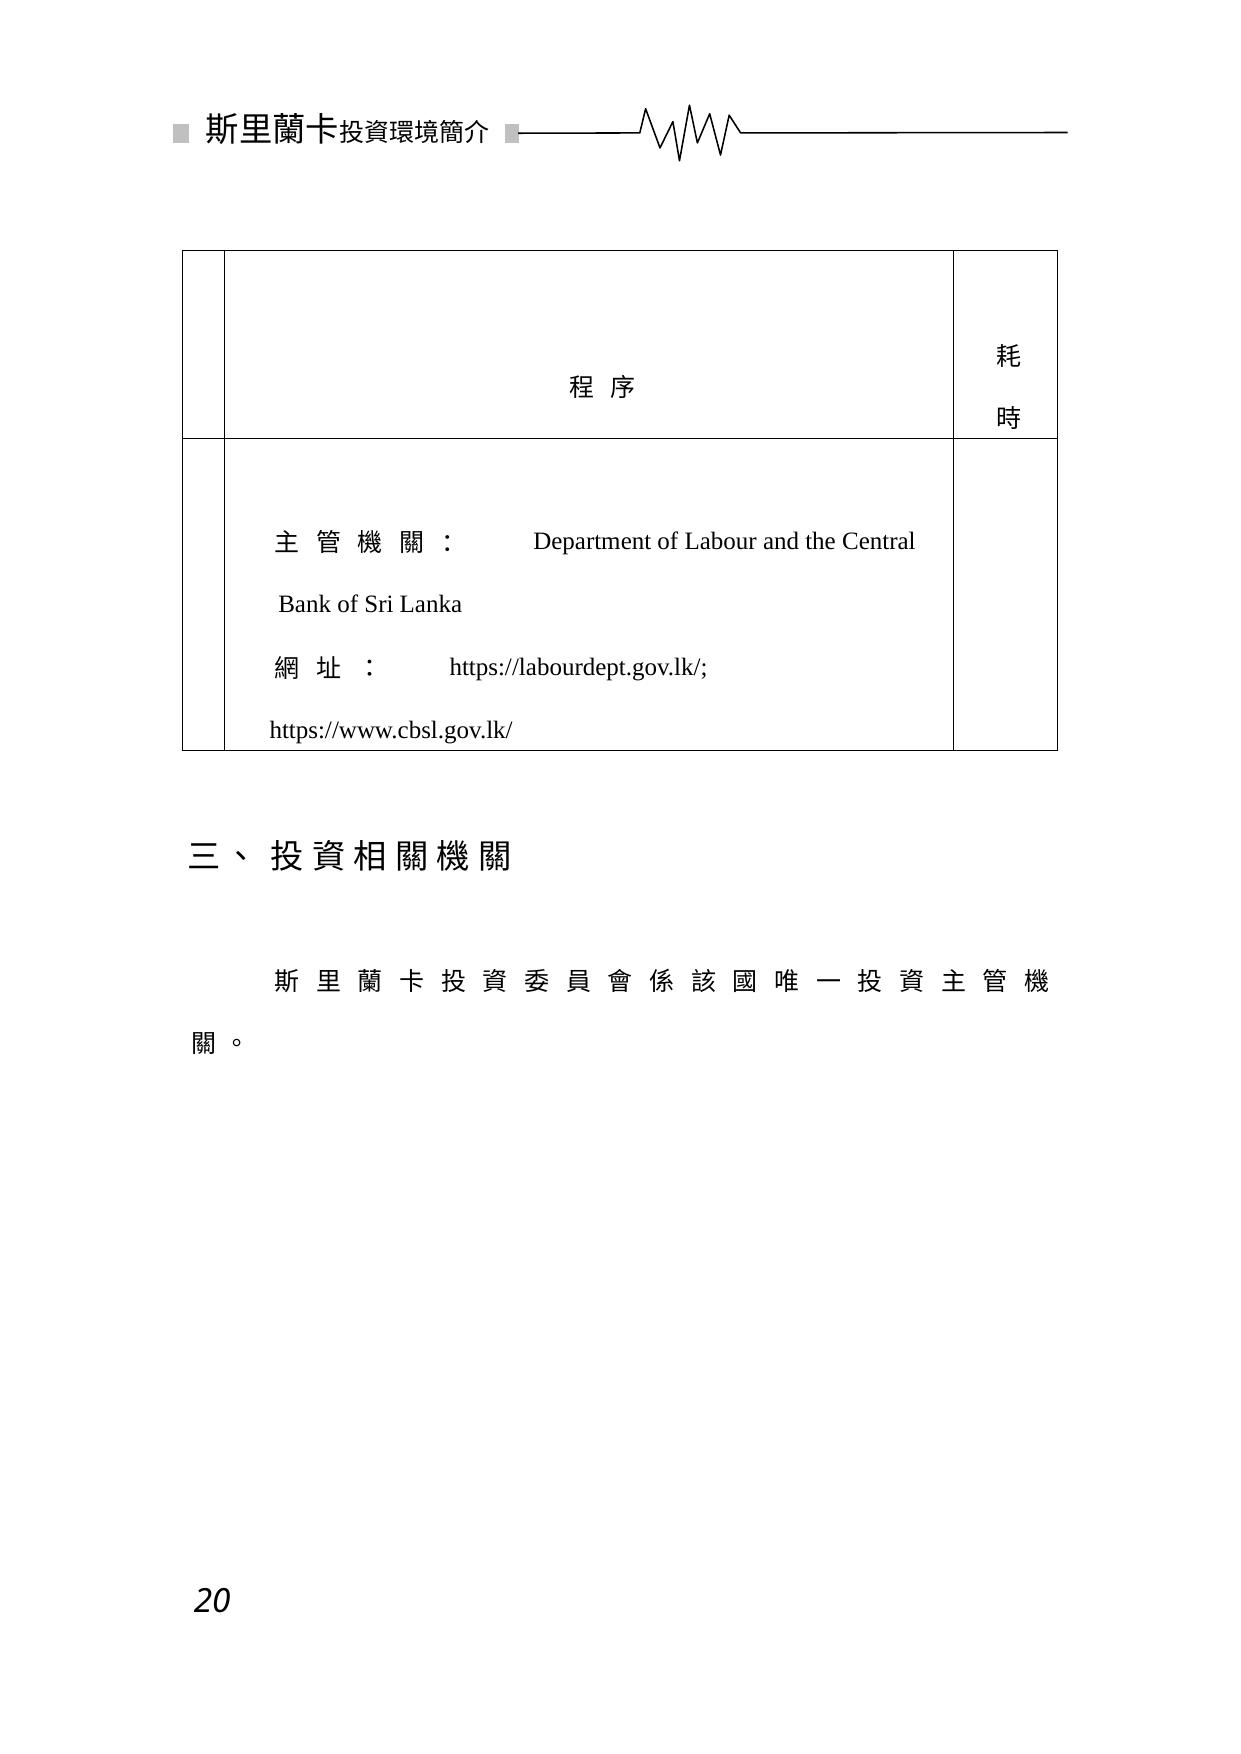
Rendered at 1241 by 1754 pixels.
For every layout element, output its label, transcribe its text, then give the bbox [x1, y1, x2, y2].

text 三、投資相關機關 [183, 813, 1058, 875]
table_header 耗時 [954, 251, 1057, 438]
table_header 程序 [225, 251, 953, 438]
table_cell [183, 439, 224, 750]
text 斯里蘭卡投資委員會係該國唯一投資主管機關。 [183, 938, 1058, 1063]
table_header [183, 251, 224, 438]
table_cell [954, 439, 1057, 750]
table_cell 主管機關： Department of Labour and the Central Bank of Sri Lanka 網址： https://labourdept.gov.lk/; https://www.cbsl.gov.lk/ [225, 439, 953, 750]
